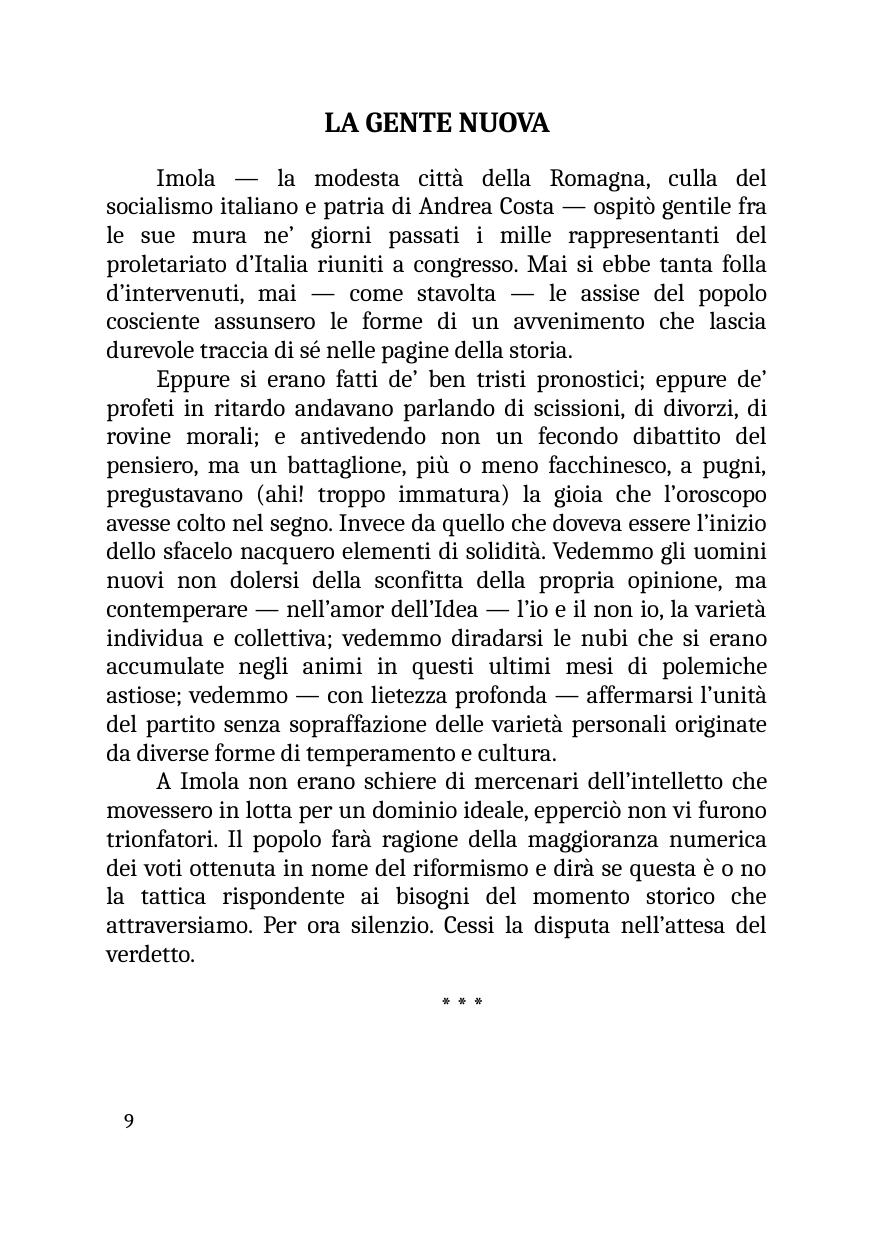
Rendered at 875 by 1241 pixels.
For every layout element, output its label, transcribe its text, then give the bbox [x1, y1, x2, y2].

text Eppure si erano fatti de’ ben tristi pronostici; eppure de’ profeti in ritardo andavano parlando di scissioni, di divorzi, di rovine morali; e antivedendo non un fecondo dibattito del pensiero, ma un battaglione, più o meno facchinesco, a pugni, pregustavano (ahi! troppo immatura) la gioia che l’oroscopo avesse colto nel segno. Invece da quello che doveva essere l’inizio dello sfacelo nacquero elementi di solidità. Vedemmo gli uomini nuovi non dolersi della sconfitta della propria opinione, ma contemperare — nell’amor dell’Idea — l’io e il non io, la varietà individua e collettiva; vedemmo diradarsi le nubi che si erano accumulate negli animi in questi ultimi mesi di polemiche astiose; vedemmo — con lietezza profonda — affermarsi l’unità del partito senza sopraffazione delle varietà personali originate da diverse forme di temperamento e cultura. [106, 365, 768, 767]
text Imola — la modesta città della Romagna, culla del socialismo italiano e patria di Andrea Costa — ospitò gentile fra le sue mura ne’ giorni passati i mille rappresentanti del proletariato d’Italia riuniti a congresso. Mai si ebbe tanta folla d’intervenuti, mai — come stavolta — le assise del popolo cosciente assunsero le forme di un avvenimento che lascia durevole traccia di sé nelle pagine della storia. [106, 163, 768, 365]
text * * * [106, 992, 768, 1021]
subtitle LA GENTE NUOVA [106, 106, 768, 140]
text A Imola non erano schiere di mercenari dell’intelletto che movessero in lotta per un dominio ideale, epperciò non vi furono trionfatori. Il popolo farà ragione della maggioranza numerica dei voti ottenuta in nome del riformismo e dirà se questa è o no la tattica rispondente ai bisogni del momento storico che attraversiamo. Per ora silenzio. Cessi la disputa nell’attesa del verdetto. [106, 767, 768, 968]
